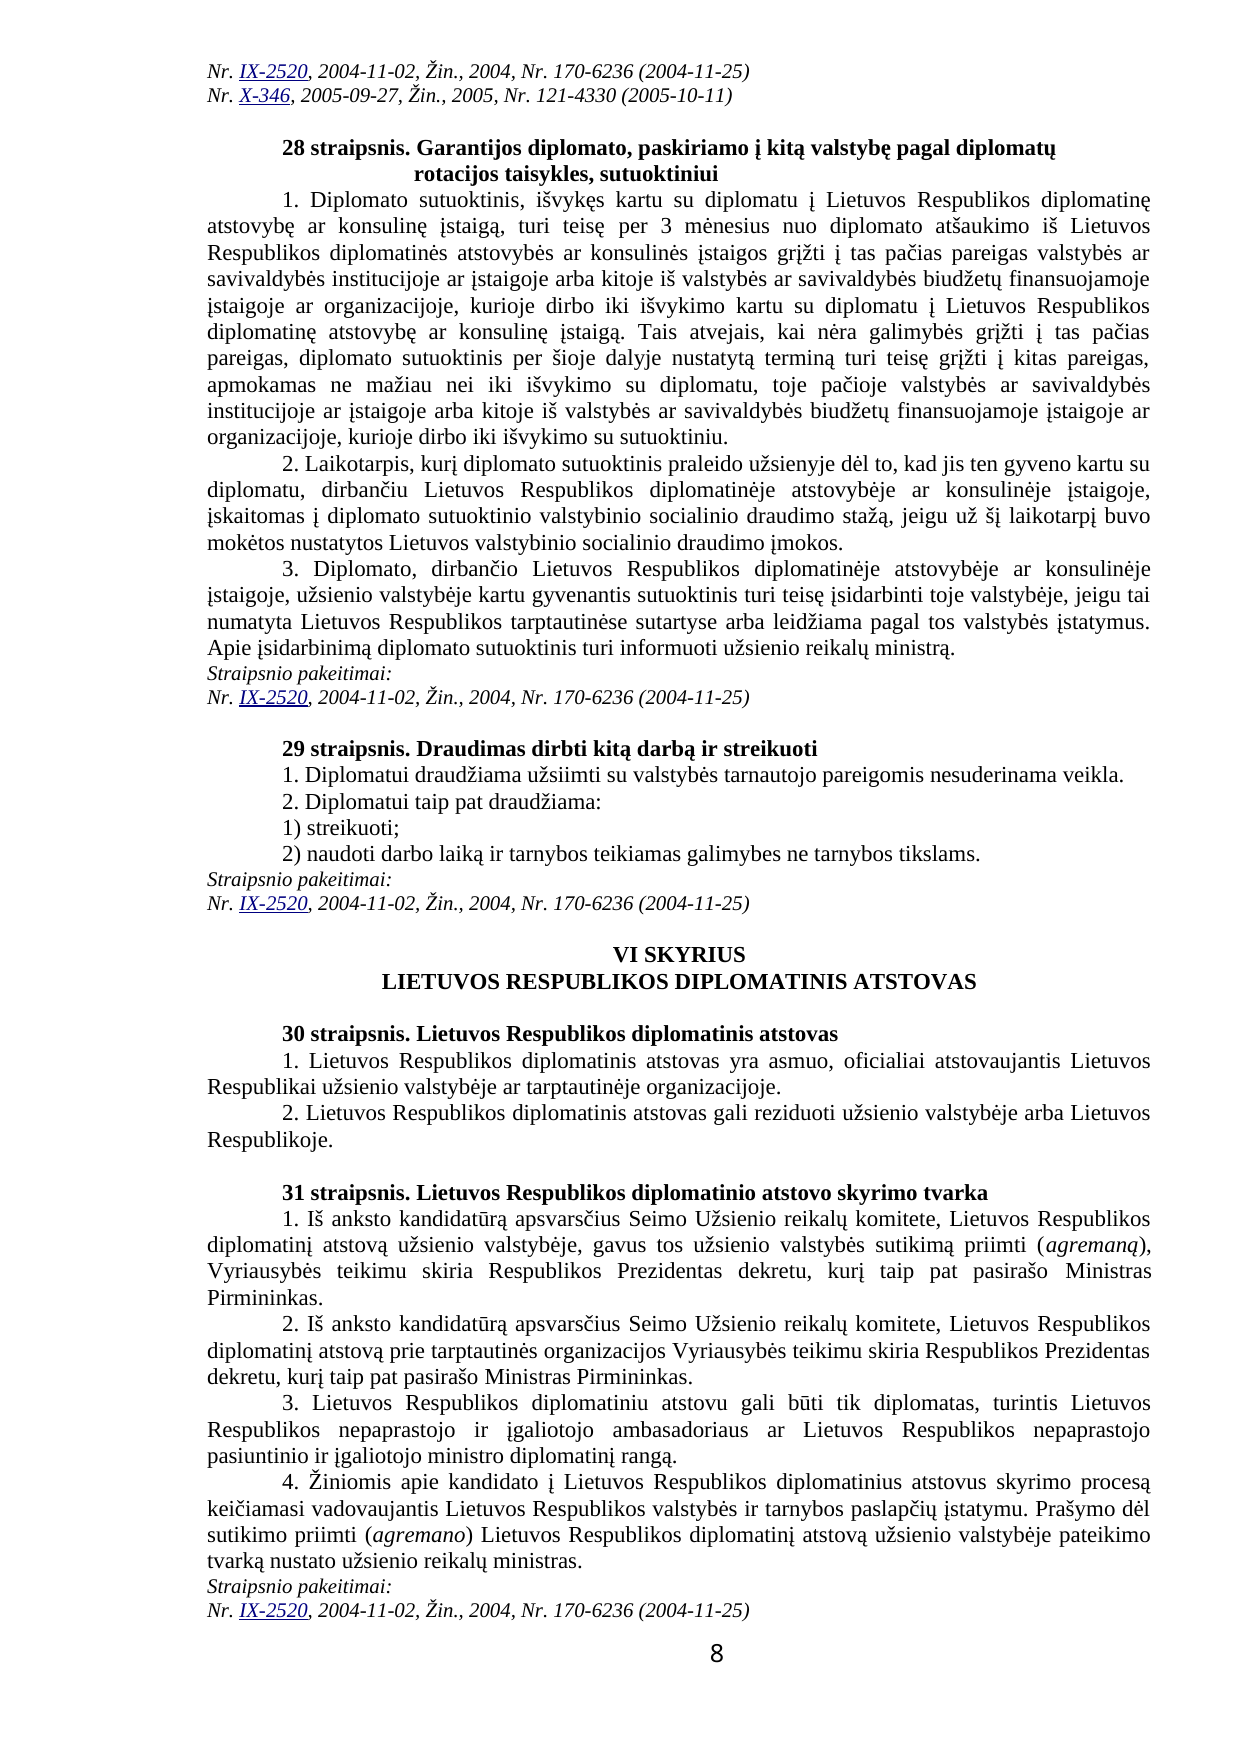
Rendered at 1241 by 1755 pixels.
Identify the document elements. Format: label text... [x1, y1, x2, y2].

text 2. Laikotarpis, kurį diplomato sutuoktinis praleido užsienyje dėl to, kad jis ten gyveno kartu su diplomatu, dirbančiu Lietuvos Respublikos diplomatinėje atstovybėje ar konsulinėje įstaigoje, įskaitomas į diplomato sutuoktinio valstybinio socialinio draudimo stažą, jeigu už šį laikotarpį buvo mokėtos nustatytos Lietuvos valstybinio socialinio draudimo įmokos. [207, 450, 1152, 555]
text 2) naudoti darbo laiką ir tarnybos teikiamas galimybes ne tarnybos tikslams. [207, 841, 1152, 867]
text 1. Lietuvos Respublikos diplomatinis atstovas yra asmuo, oficialiai atstovaujantis Lietuvos Respublikai užsienio valstybėje ar tarptautinėje organizacijoje. [207, 1047, 1152, 1099]
text LIETUVOS RESPUBLIKOS DIPLOMATINIS ATSTOVAS [207, 968, 1152, 994]
text 2. Diplomatui taip pat draudžiama: [207, 788, 1152, 814]
text Straipsnio pakeitimai: [207, 661, 1152, 685]
text Nr. IX-2520, 2004-11-02, Žin., 2004, Nr. 170-6236 (2004-11-25) [207, 685, 1152, 709]
text 3. Lietuvos Respublikos diplomatiniu atstovu gali būti tik diplomatas, turintis Lietuvos Respublikos nepaprastojo ir įgaliotojo ambasadoriaus ar Lietuvos Respublikos nepaprastojo pasiuntinio ir įgaliotojo ministro diplomatinį rangą. [207, 1389, 1152, 1468]
text 30 straipsnis. Lietuvos Respublikos diplomatinis atstovas [207, 1020, 1152, 1047]
text 1) streikuoti; [207, 814, 1152, 841]
text Straipsnio pakeitimai: [207, 867, 1152, 891]
text 3. Diplomato, dirbančio Lietuvos Respublikos diplomatinėje atstovybėje ar konsulinėje įstaigoje, užsienio valstybėje kartu gyvenantis sutuoktinis turi teisę įsidarbinti toje valstybėje, jeigu tai numatyta Lietuvos Respublikos tarptautinėse sutartyse arba leidžiama pagal tos valstybės įstatymus. Apie įsidarbinimą diplomato sutuoktinis turi informuoti užsienio reikalų ministrą. [207, 555, 1152, 661]
text 1. Iš anksto kandidatūrą apsvarsčius Seimo Užsienio reikalų komitete, Lietuvos Respublikos diplomatinį atstovą užsienio valstybėje, gavus tos užsienio valstybės sutikimą priimti (agremaną), Vyriausybės teikimu skiria Respublikos Prezidentas dekretu, kurį taip pat pasirašo Ministras Pirmininkas. [207, 1205, 1152, 1310]
text VI SKYRIUS [207, 941, 1152, 968]
text 28 straipsnis. Garantijos diplomato, paskiriamo į kitą valstybę pagal diplomatų [282, 133, 1152, 160]
text 4. Žiniomis apie kandidato į Lietuvos Respublikos diplomatinius atstovus skyrimo procesą keičiamasi vadovaujantis Lietuvos Respublikos valstybės ir tarnybos paslapčių įstatymu. Prašymo dėl sutikimo priimti (agremano) Lietuvos Respublikos diplomatinį atstovą užsienio valstybėje pateikimo tvarką nustato užsienio reikalų ministras. [207, 1468, 1152, 1574]
text Straipsnio pakeitimai: [207, 1574, 1152, 1598]
text 1. Diplomato sutuoktinis, išvykęs kartu su diplomatu į Lietuvos Respublikos diplomatinę atstovybę ar konsulinę įstaigą, turi teisę per 3 mėnesius nuo diplomato atšaukimo iš Lietuvos Respublikos diplomatinės atstovybės ar konsulinės įstaigos grįžti į tas pačias pareigas valstybės ar savivaldybės institucijoje ar įstaigoje arba kitoje iš valstybės ar savivaldybės biudžetų finansuojamoje įstaigoje ar organizacijoje, kurioje dirbo iki išvykimo kartu su diplomatu į Lietuvos Respublikos diplomatinę atstovybę ar konsulinę įstaigą. Tais atvejais, kai nėra galimybės grįžti į tas pačias pareigas, diplomato sutuoktinis per šioje dalyje nustatytą terminą turi teisę grįžti į kitas pareigas, apmokamas ne mažiau nei iki išvykimo su diplomatu, toje pačioje valstybės ar savivaldybės institucijoje ar įstaigoje arba kitoje iš valstybės ar savivaldybės biudžetų finansuojamoje įstaigoje ar organizacijoje, kurioje dirbo iki išvykimo su sutuoktiniu. [207, 186, 1152, 450]
text 2. Lietuvos Respublikos diplomatinis atstovas gali reziduoti užsienio valstybėje arba Lietuvos Respublikoje. [207, 1099, 1152, 1152]
text 29 straipsnis. Draudimas dirbti kitą darbą ir streikuoti [207, 735, 1152, 761]
text 31 straipsnis. Lietuvos Respublikos diplomatinio atstovo skyrimo tvarka [207, 1178, 1152, 1205]
text Nr. X-346, 2005-09-27, Žin., 2005, Nr. 121-4330 (2005-10-11) [207, 83, 1152, 107]
text 2. Iš anksto kandidatūrą apsvarsčius Seimo Užsienio reikalų komitete, Lietuvos Respublikos diplomatinį atstovą prie tarptautinės organizacijos Vyriausybės teikimu skiria Respublikos Prezidentas dekretu, kurį taip pat pasirašo Ministras Pirmininkas. [207, 1310, 1152, 1389]
text Nr. IX-2520, 2004-11-02, Žin., 2004, Nr. 170-6236 (2004-11-25) [207, 891, 1152, 915]
text rotacijos taisykles, sutuoktiniui [413, 160, 1152, 186]
text 1. Diplomatui draudžiama užsiimti su valstybės tarnautojo pareigomis nesuderinama veikla. [207, 761, 1152, 788]
text Nr. IX-2520, 2004-11-02, Žin., 2004, Nr. 170-6236 (2004-11-25) [207, 59, 1152, 83]
text Nr. IX-2520, 2004-11-02, Žin., 2004, Nr. 170-6236 (2004-11-25) [207, 1598, 1152, 1622]
